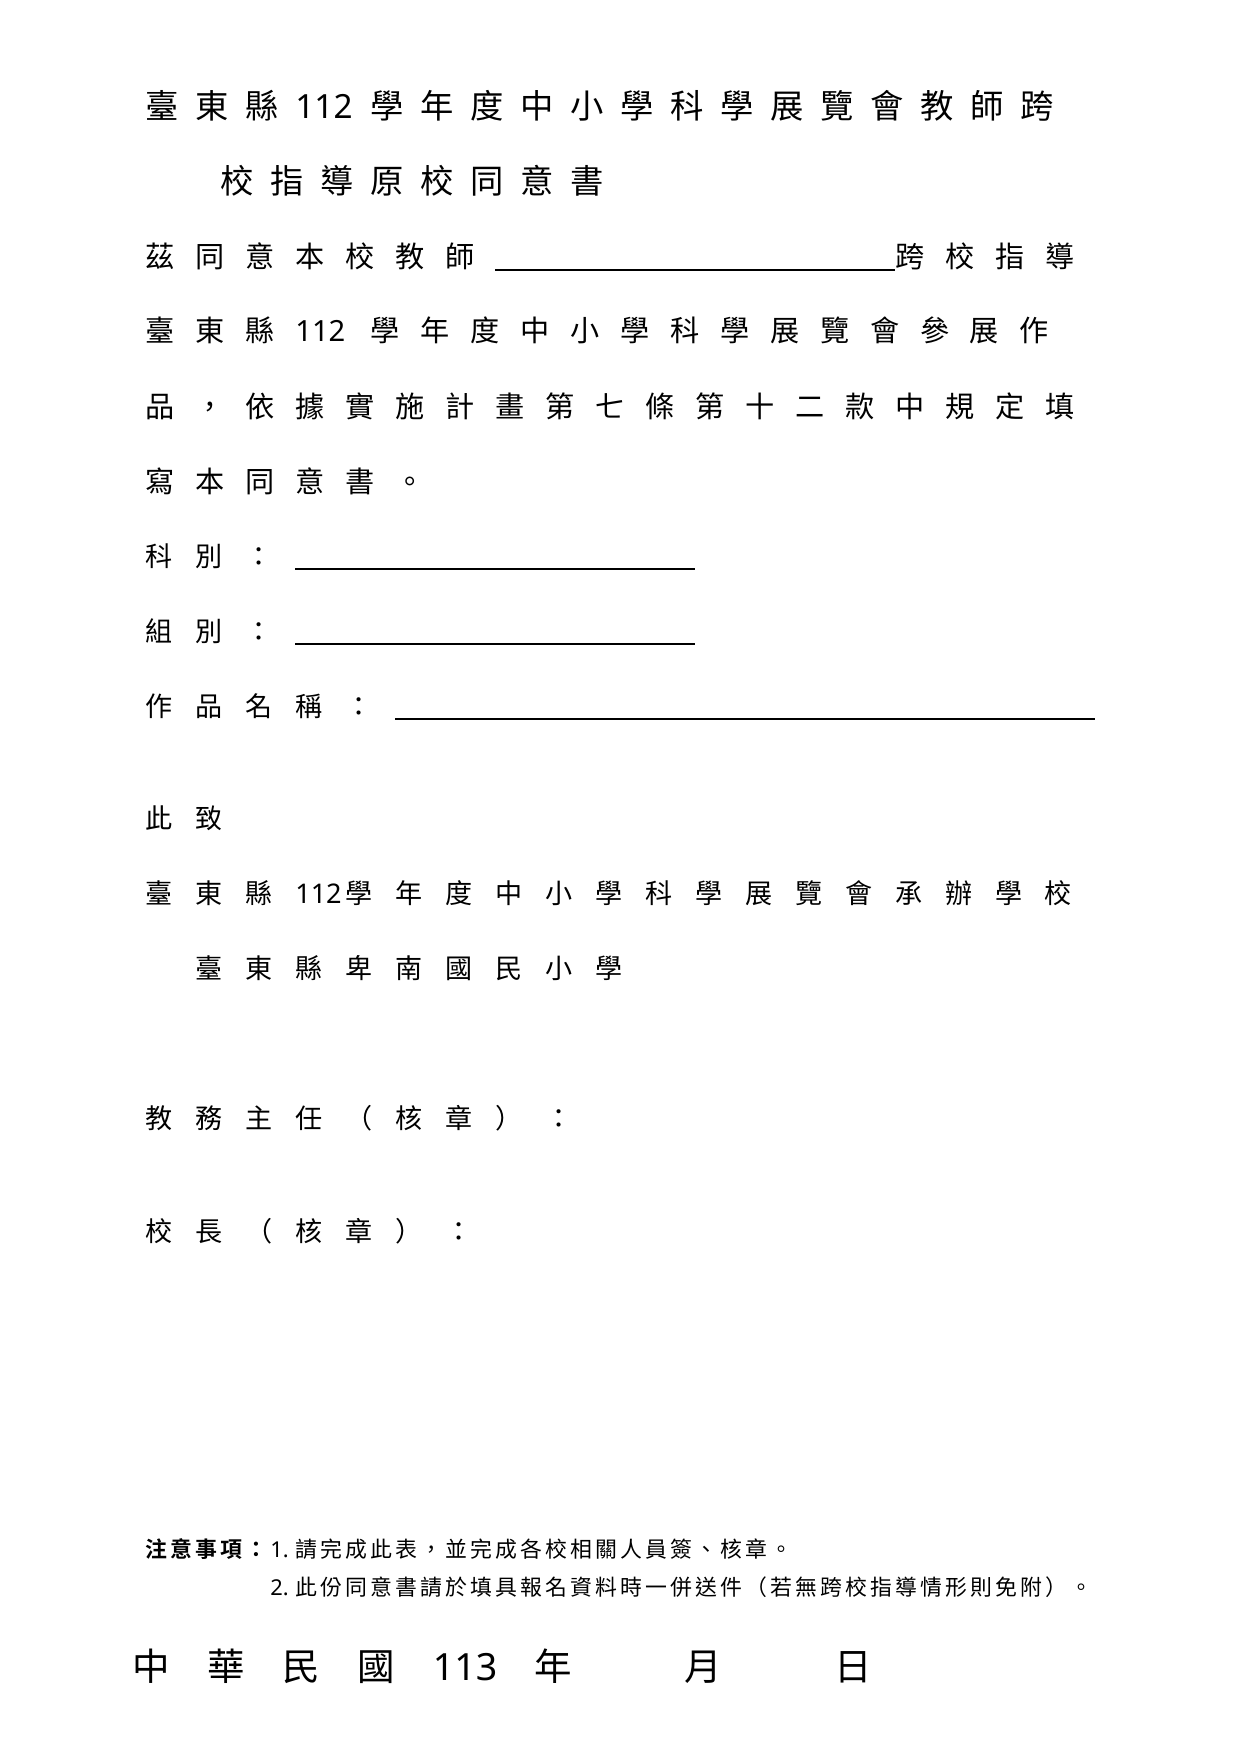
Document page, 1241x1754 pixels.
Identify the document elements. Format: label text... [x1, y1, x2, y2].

subtitle 組別： [133, 592, 1108, 667]
subtitle 臺東縣112學年度中小學科學展覽會教師跨校指導原校同意書 [133, 67, 1108, 217]
subtitle 科別： [133, 517, 1108, 592]
subtitle 茲同意本校教師 跨校指導臺東縣112學年度中小學科學展覽會參展作品，依據實施計畫第七條第十二款中規定填寫本同意書。 [133, 217, 1108, 517]
subtitle 作品名稱： [133, 667, 1108, 742]
subtitle 臺東縣112學年度中小學科學展覽會承辦學校 臺東縣卑南國民小學 [133, 854, 1108, 1004]
subtitle 校長（核章）： [133, 1192, 1108, 1267]
subtitle 2.此份同意書請於填具報名資料時一併送件（若無跨校指導情形則免附）。 [133, 1567, 1108, 1604]
subtitle 中 華 民 國 113 年 月 日 [133, 1642, 1108, 1690]
subtitle 教務主任（核章）： [133, 1079, 1108, 1154]
subtitle 此致 [133, 779, 1108, 854]
subtitle 注意事項：1.請完成此表，並完成各校相關人員簽、核章。 [133, 1529, 1108, 1567]
